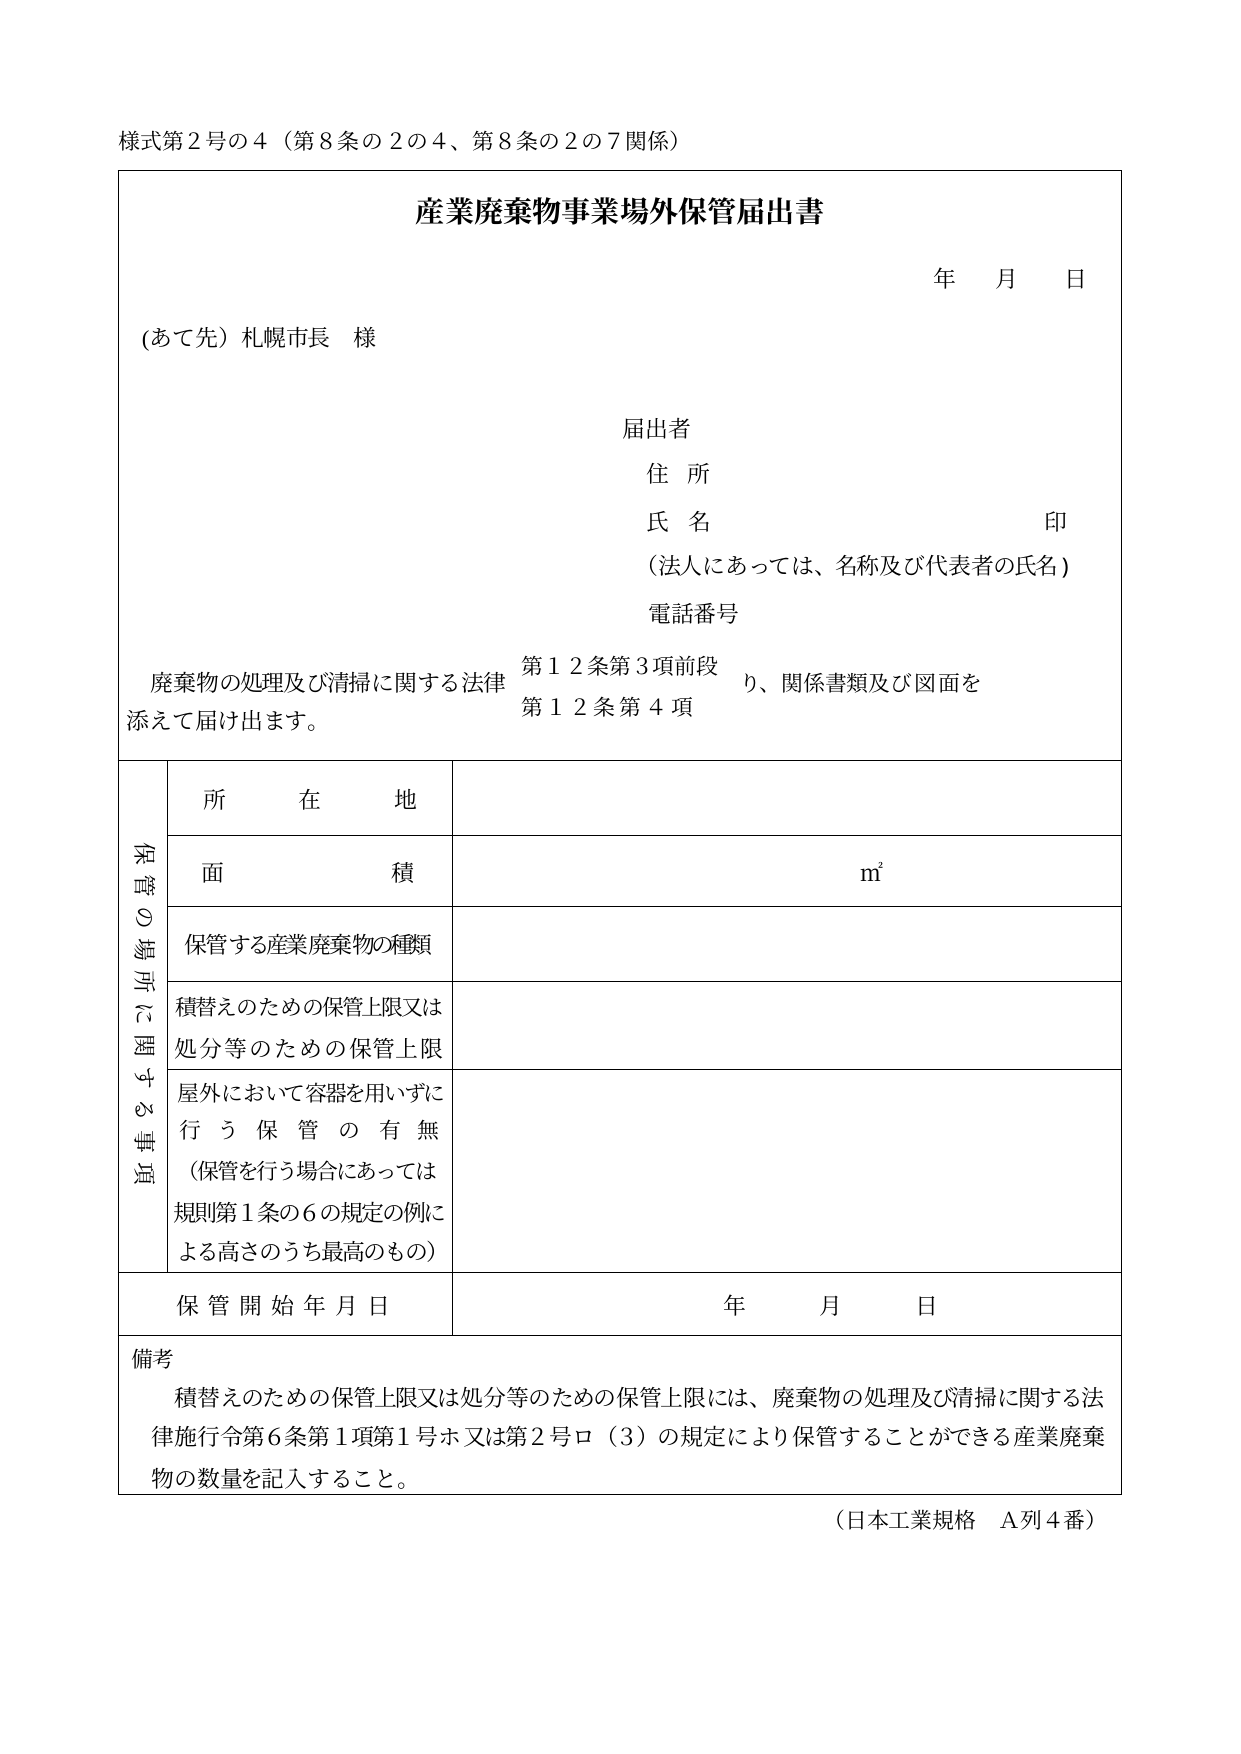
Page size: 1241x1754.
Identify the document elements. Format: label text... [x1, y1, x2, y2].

text （日本工業規格 Ａ列４番） [184, 1503, 1107, 1535]
table_cell 面積 [168, 836, 452, 906]
table_cell [453, 907, 1121, 981]
table_cell [453, 982, 1121, 1069]
text 様式第２号の４（第８条の２の４、第８条の２の７関係） [118, 124, 1122, 156]
table_cell 屋外において容器を用いずに 行う保管の有無 （保管を行う場合にあっては 規則第１条の６の規定の例に よる高さのうち最高のもの） [168, 1070, 452, 1272]
table_cell 年月日 [453, 1273, 1121, 1335]
table_header 産業廃棄物事業場外保管届出書 年 月 日 (あて先）札幌市長 様 届出者 住所 氏名 印 （法人にあっては、名称及び代表者の氏名) 電話番号 廃棄物の処理及び清掃に関する法律 の規定により、関係書類及び図面を 添えて届け出ます。 [119, 171, 1121, 760]
table_cell 保管開始年月日 [119, 1273, 452, 1335]
table_cell 保管する産業廃棄物の種類 [168, 907, 452, 981]
table_cell 保管の場所に関する事項 [119, 761, 167, 1272]
table_cell [453, 761, 1121, 835]
table_cell ㎡ [453, 836, 1121, 906]
table_cell 積替えのための保管上限又は 処分等のための保管上限 [168, 982, 452, 1069]
table_cell 所在地 [168, 761, 452, 835]
table_cell 備考 積替えのための保管上限又は処分等のための保管上限には、廃棄物の処理及び清掃に関する法 律施行令第６条第１項第１号ホ又は第２号ロ（３）の規定により保管することができる産業廃棄 物の数量を記入すること。 [119, 1336, 1121, 1494]
table_cell [453, 1070, 1121, 1272]
